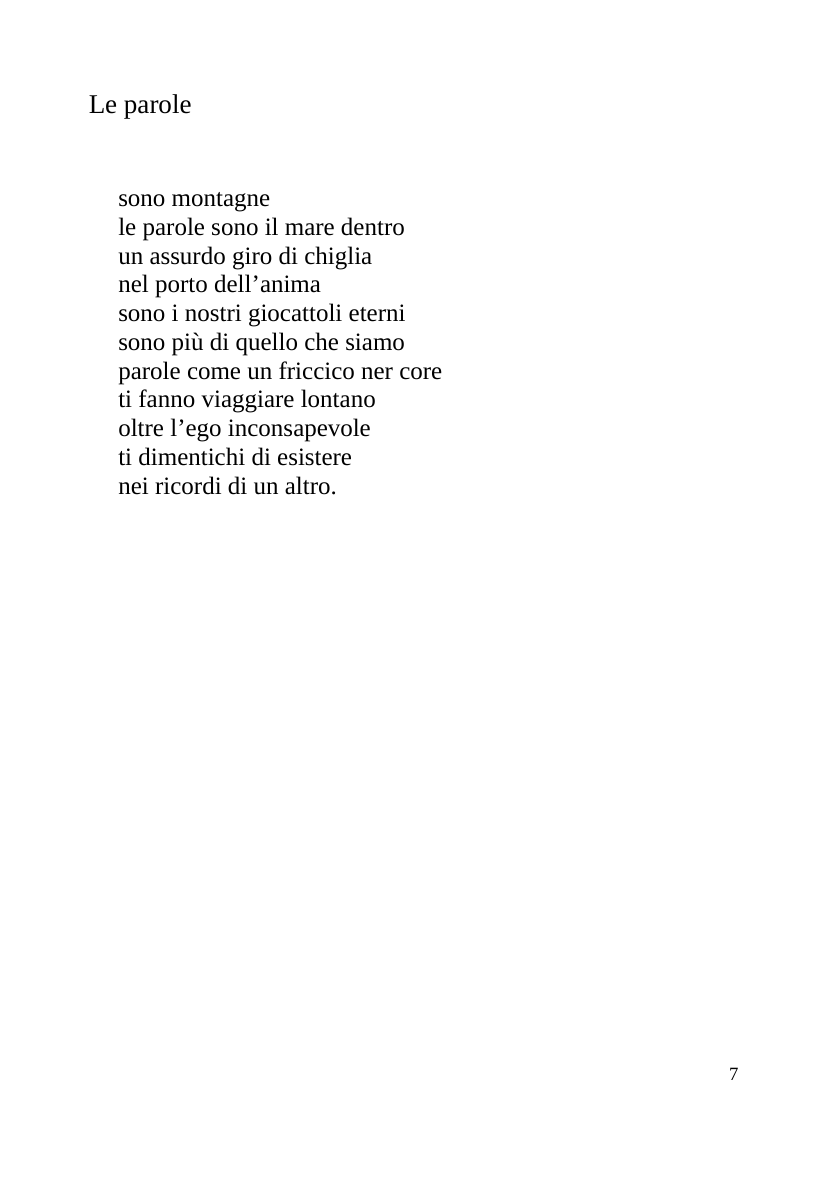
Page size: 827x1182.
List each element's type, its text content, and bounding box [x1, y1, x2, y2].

text nei ricordi di un altro. [88, 471, 738, 499]
text sono più di quello che siamo [88, 327, 738, 356]
text nel porto dell’anima [88, 269, 738, 298]
text le parole sono il mare dentro [88, 212, 738, 241]
text ti dimentichi di esistere [88, 442, 738, 471]
text sono i nostri giocattoli eterni [88, 298, 738, 327]
text oltre l’ego inconsapevole [88, 413, 738, 442]
text sono montagne [88, 183, 738, 212]
text un assurdo giro di chiglia [88, 241, 738, 269]
text ti fanno viaggiare lontano [88, 384, 738, 413]
text Le parole [88, 88, 738, 120]
text parole come un friccico ner core [88, 356, 738, 384]
